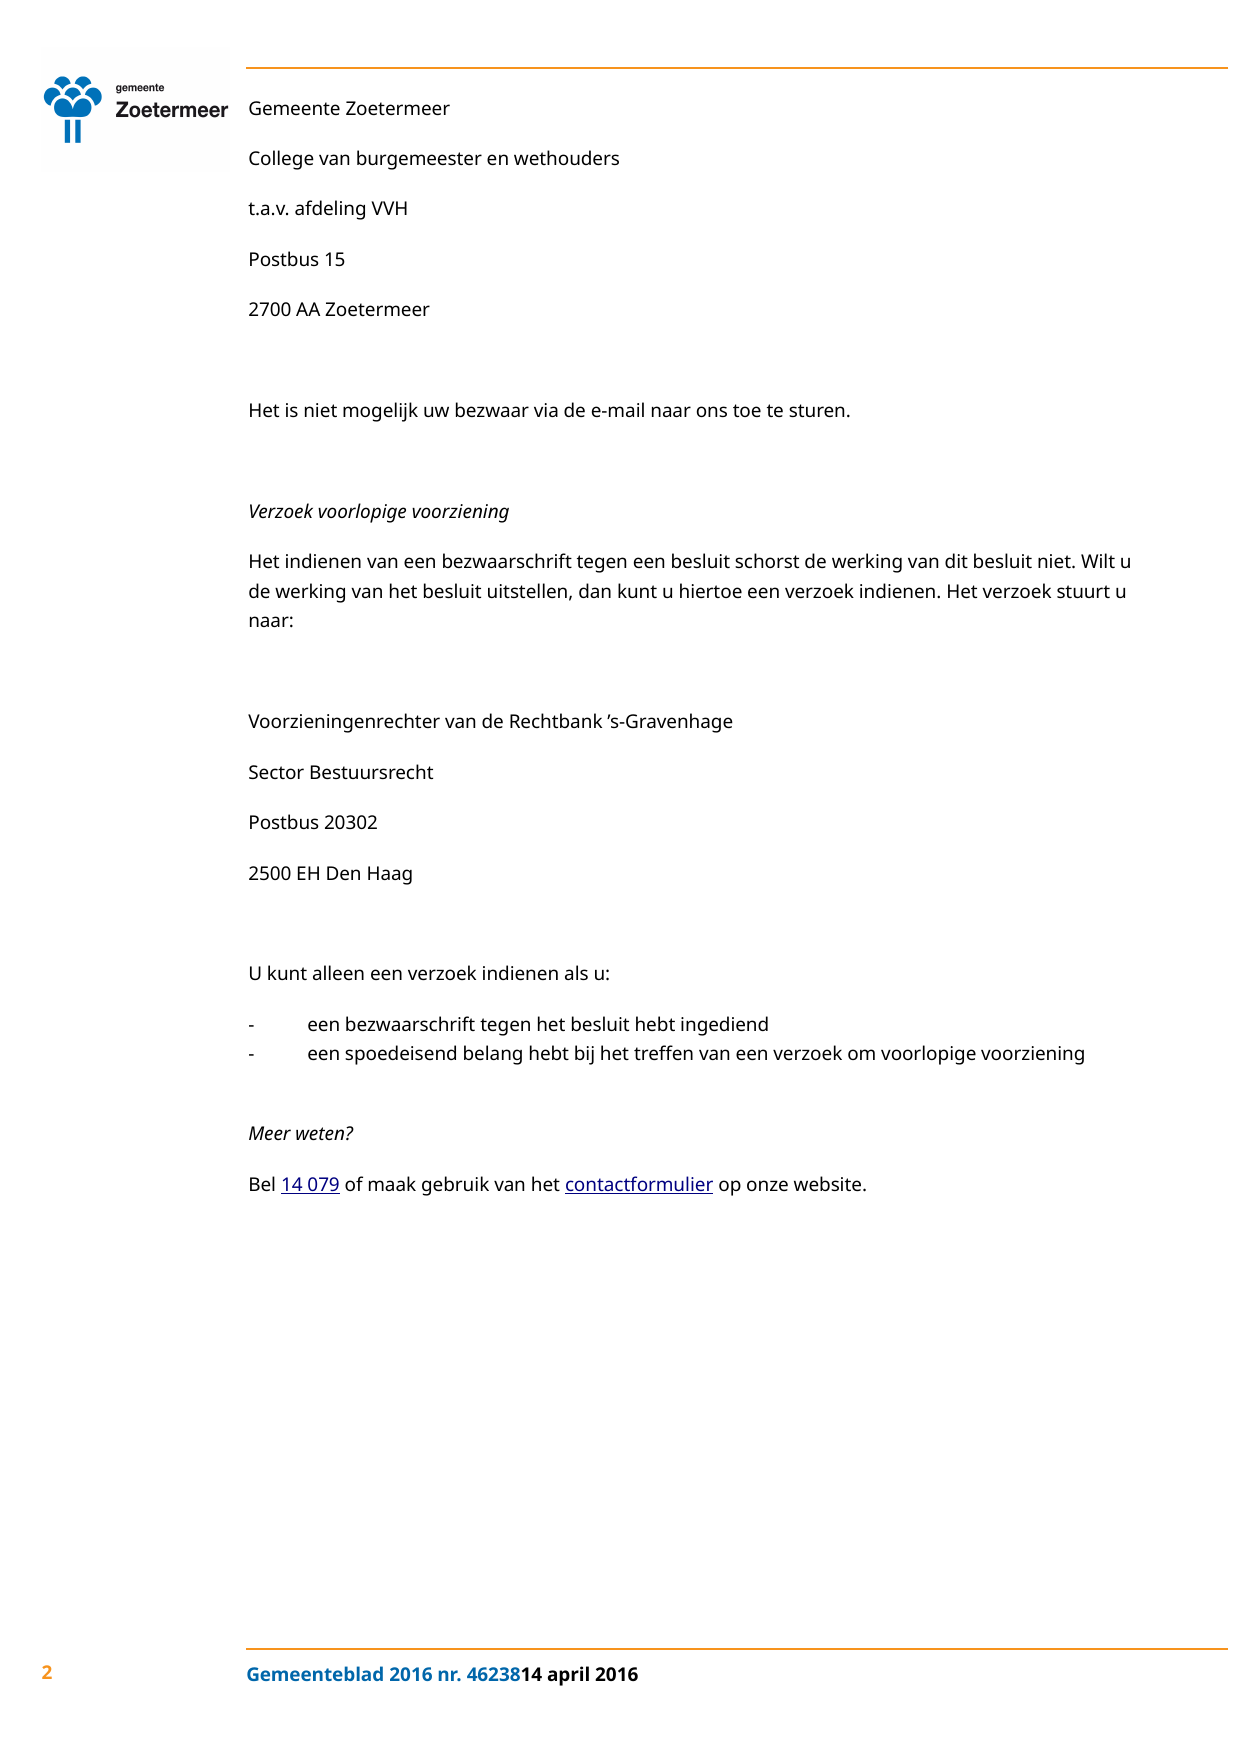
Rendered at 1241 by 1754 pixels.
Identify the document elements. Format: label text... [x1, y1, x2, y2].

list een bezwaarschrift tegen het besluit hebt ingediend [248, 1011, 1152, 1037]
text Bel 14 079 of maak gebruik van het contactformulier op onze website. [248, 1171, 1152, 1197]
list een spoedeisend belang hebt bij het treffen van een verzoek om voorlopige voorziening [248, 1041, 1152, 1066]
text College van burgemeester en wethouders [248, 145, 1152, 171]
text Het is niet mogelijk uw bezwaar via de e-mail naar ons toe te sturen. [248, 397, 1152, 423]
text 2500 EH Den Haag [248, 860, 1152, 886]
text Postbus 15 [248, 246, 1152, 272]
picture [41, 47, 231, 172]
text Gemeente Zoetermeer [248, 95, 1152, 121]
text Voorzieningenrechter van de Rechtbank ’s-Gravenhage [248, 708, 1152, 734]
text Verzoek voorlopige voorziening [248, 498, 1152, 524]
text 2700 AA Zoetermeer [248, 296, 1152, 322]
text Het indienen van een bezwaarschrift tegen een besluit schorst de werking van dit besluit niet. Wilt u de werking van het besluit uitstellen, dan kunt u hiertoe een verzoek indienen. Het verzoek stuurt u naar: [248, 548, 1152, 633]
text Postbus 20302 [248, 809, 1152, 835]
text U kunt alleen een verzoek indienen als u: [248, 961, 1152, 986]
text Sector Bestuursrecht [248, 759, 1152, 785]
text Meer weten? [248, 1121, 1152, 1146]
text t.a.v. afdeling VVH [248, 196, 1152, 221]
